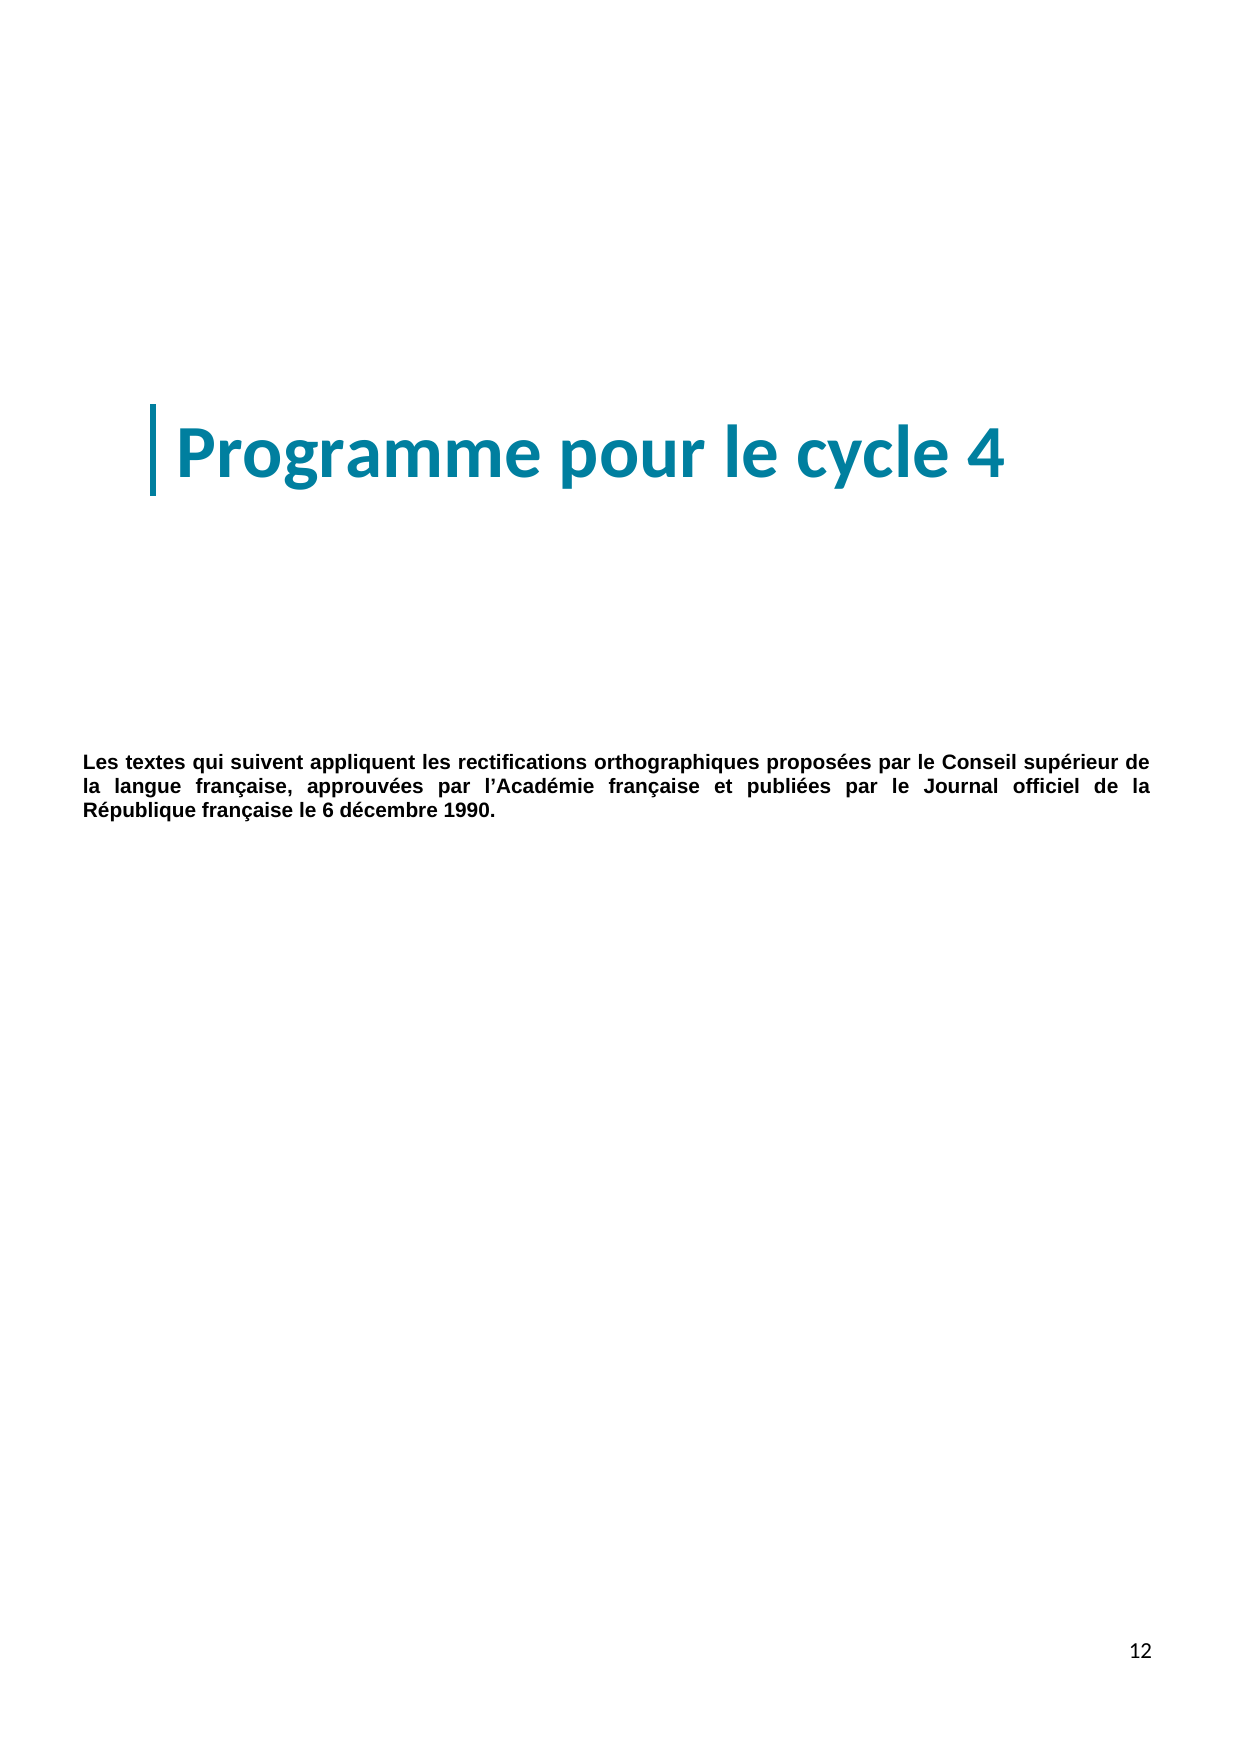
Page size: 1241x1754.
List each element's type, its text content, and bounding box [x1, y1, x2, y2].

text Les textes qui suivent appliquent les rectifications orthographiques proposées par le Conseil supérieur de la langue française, approuvées par l’Académie française et publiées par le Journal officiel de la République française le 6 décembre 1990. [83, 750, 1152, 822]
table_header Programme pour le cycle 4 [156, 404, 1079, 496]
